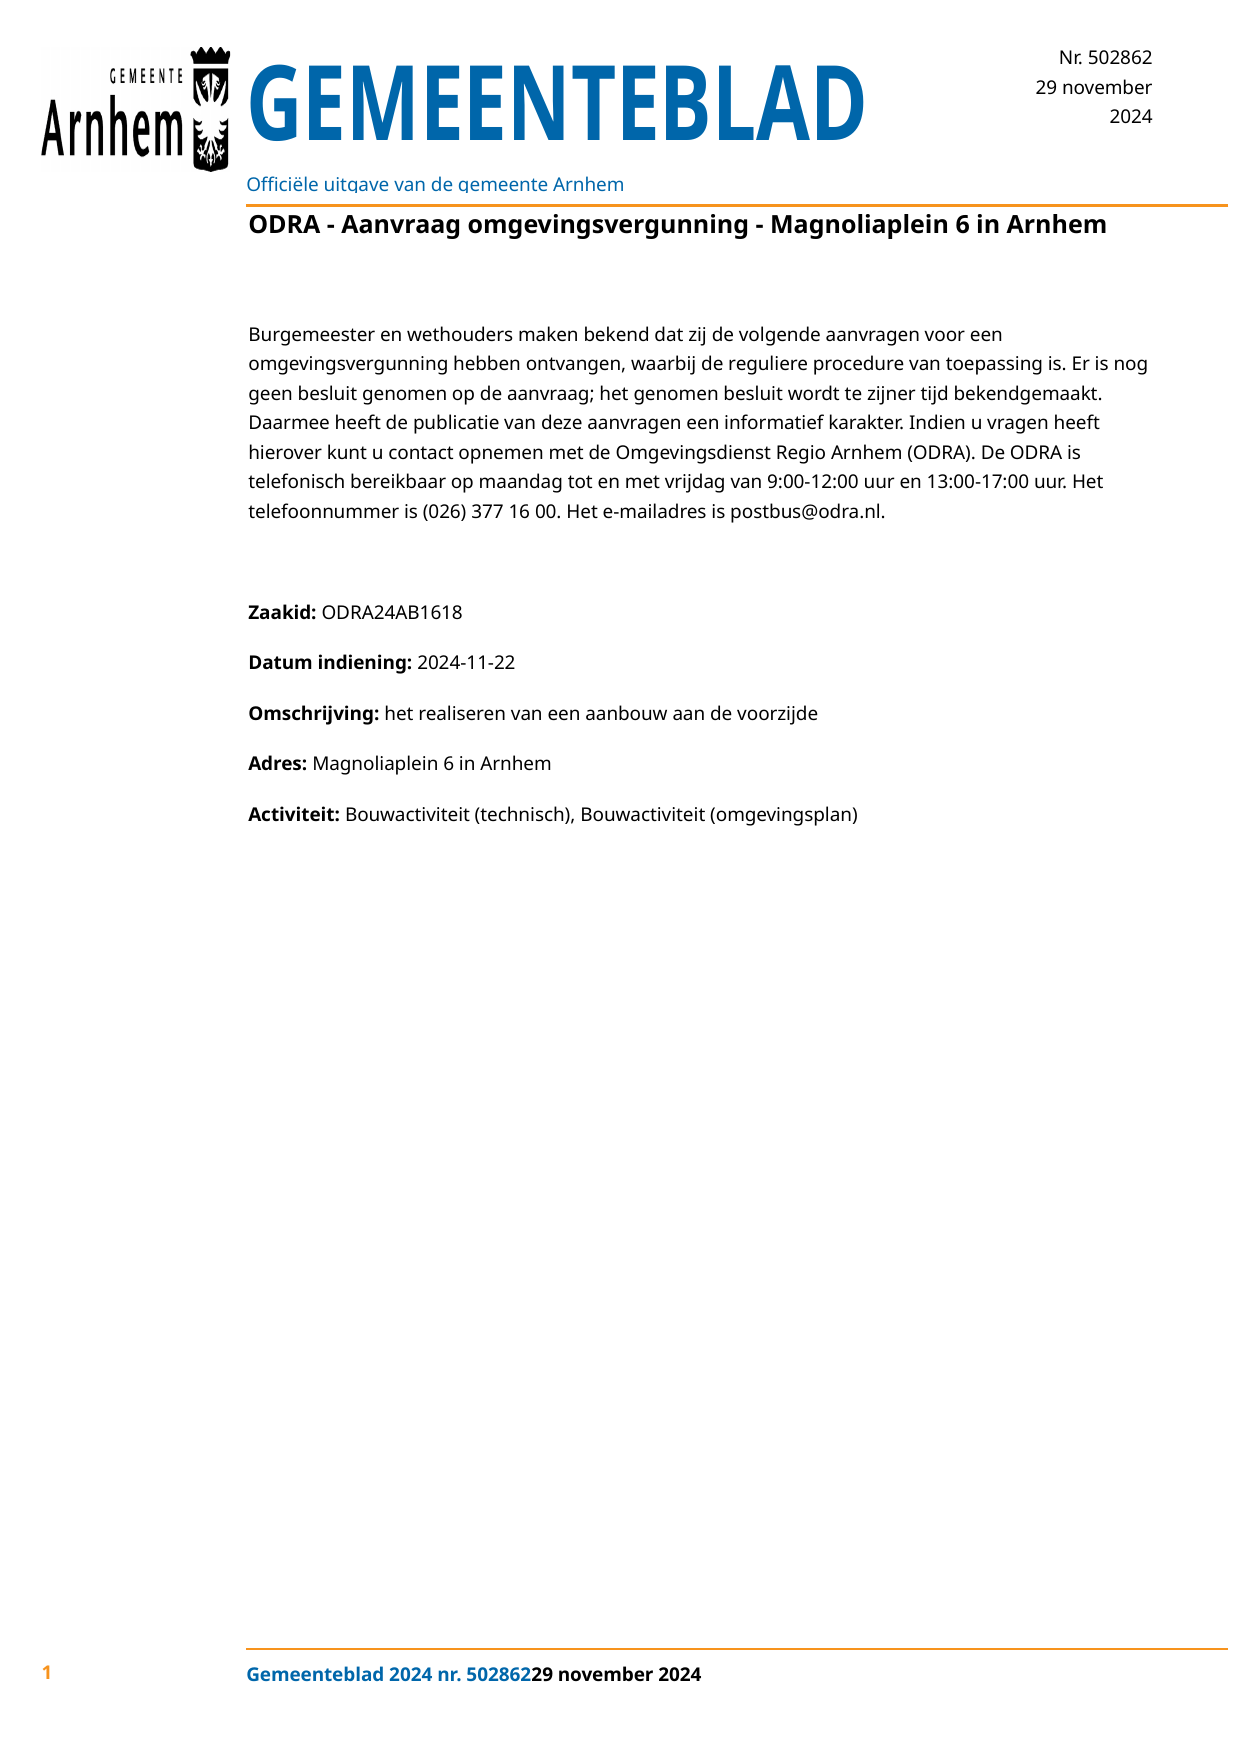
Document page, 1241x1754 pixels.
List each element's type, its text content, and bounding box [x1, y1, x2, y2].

text Burgemeester en wethouders maken bekend dat zij de volgende aanvragen voor een omgevingsvergunning hebben ontvangen, waarbij de reguliere procedure van toepassing is. Er is nog geen besluit genomen op de aanvraag; het genomen besluit wordt te zijner tijd bekendgemaakt. Daarmee heeft de publicatie van deze aanvragen een informatief karakter. Indien u vragen heeft hierover kunt u contact opnemen met de Omgevingsdienst Regio Arnhem (ODRA). De ODRA is telefonisch bereikbaar op maandag tot en met vrijdag van 9:00-12:00 uur en 13:00-17:00 uur. Het telefoonnummer is (026) 377 16 00. Het e-mailadres is postbus@odra.nl. [248, 321, 1152, 524]
text Adres: Magnoliaplein 6 in Arnhem [248, 750, 1152, 776]
text Datum indiening: 2024-11-22 [248, 649, 1152, 675]
text ODRA - Aanvraag omgevingsvergunning - Magnoliaplein 6 in Arnhem [248, 207, 1152, 241]
text Omschrijving: het realiseren van een aanbouw aan de voorzijde [248, 700, 1152, 726]
text Activiteit: Bouwactiviteit (technisch), Bouwactiviteit (omgevingsplan) [248, 801, 1152, 826]
text Zaakid: ODRA24AB1618 [248, 599, 1152, 625]
picture [41, 47, 231, 172]
